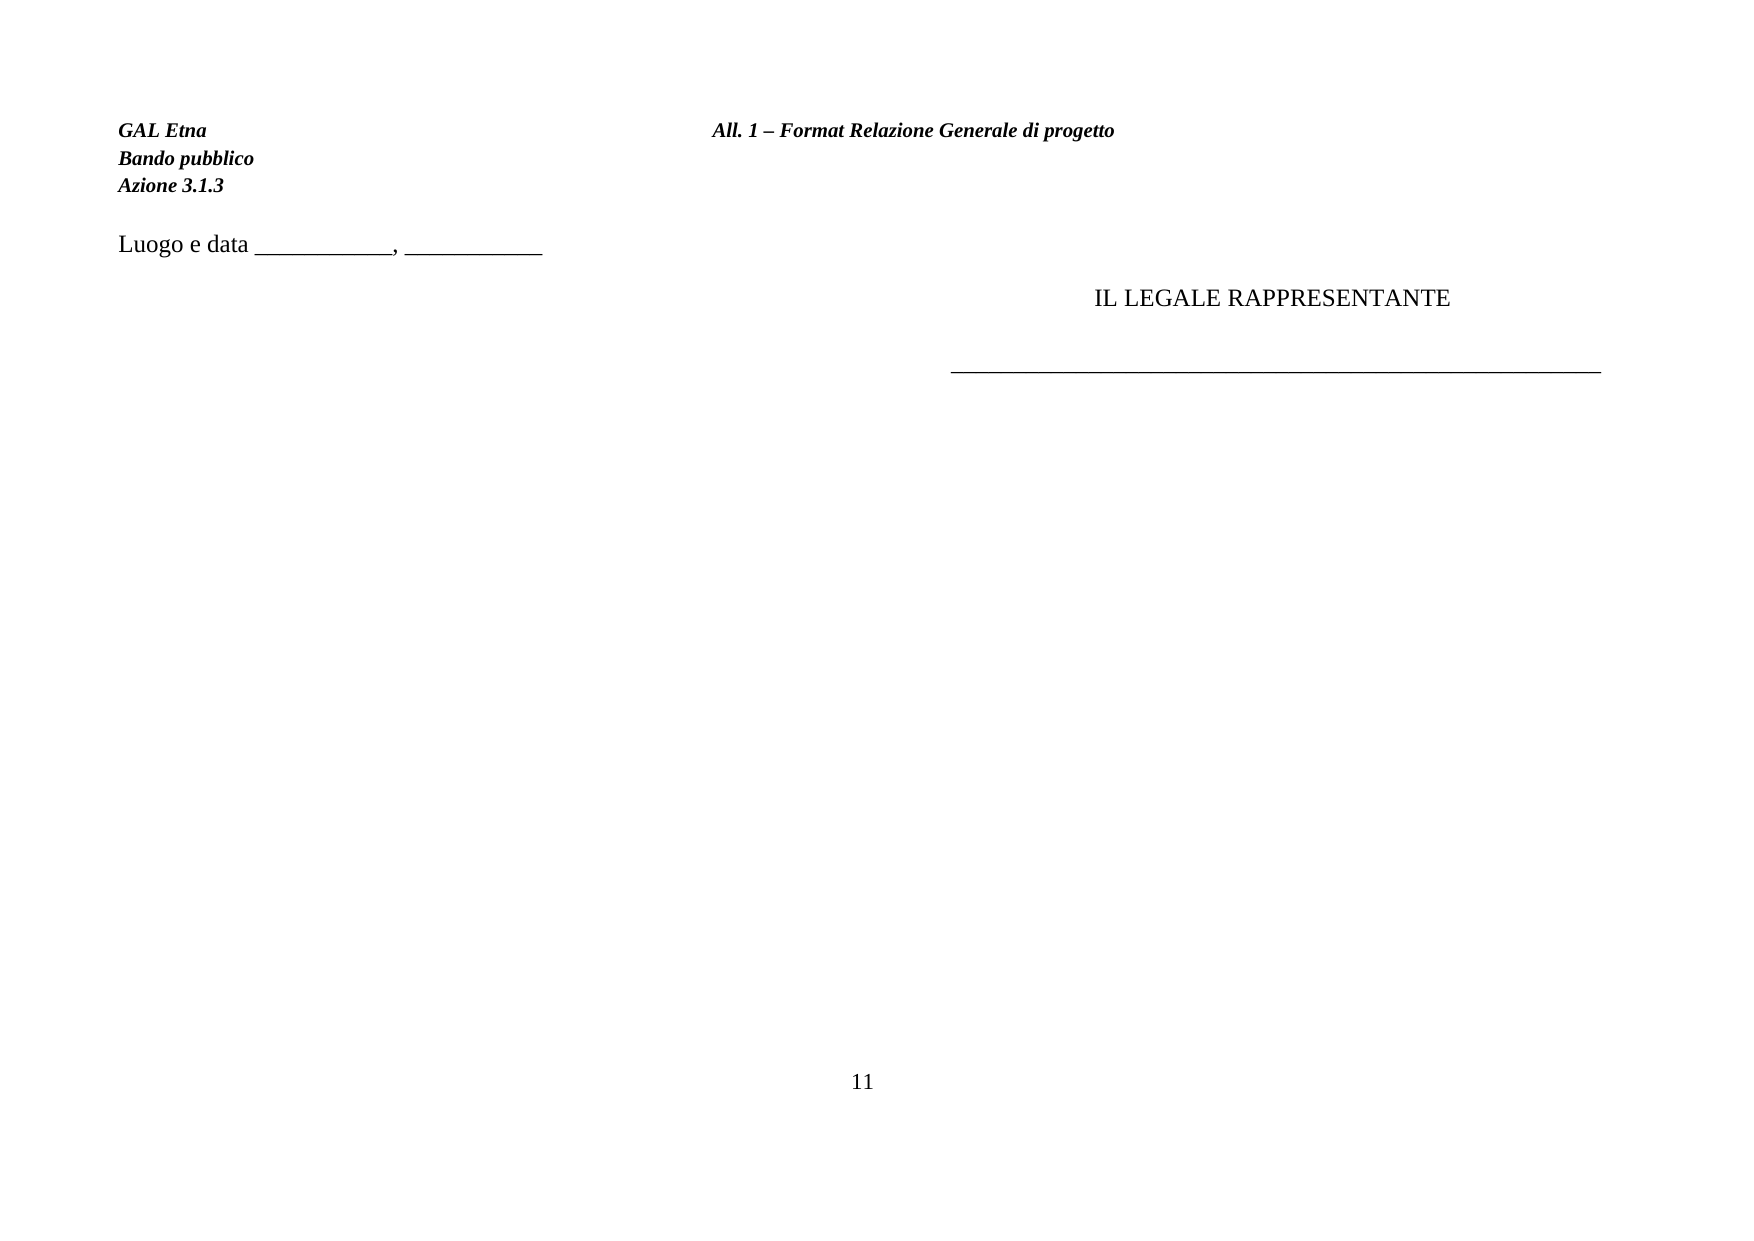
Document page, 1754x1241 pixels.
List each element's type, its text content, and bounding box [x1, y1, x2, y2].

text ____________________________________________________ [945, 347, 1606, 376]
text IL LEGALE RAPPRESENTANTE [945, 283, 1606, 312]
text Luogo e data ___________, ___________ [118, 229, 1606, 258]
